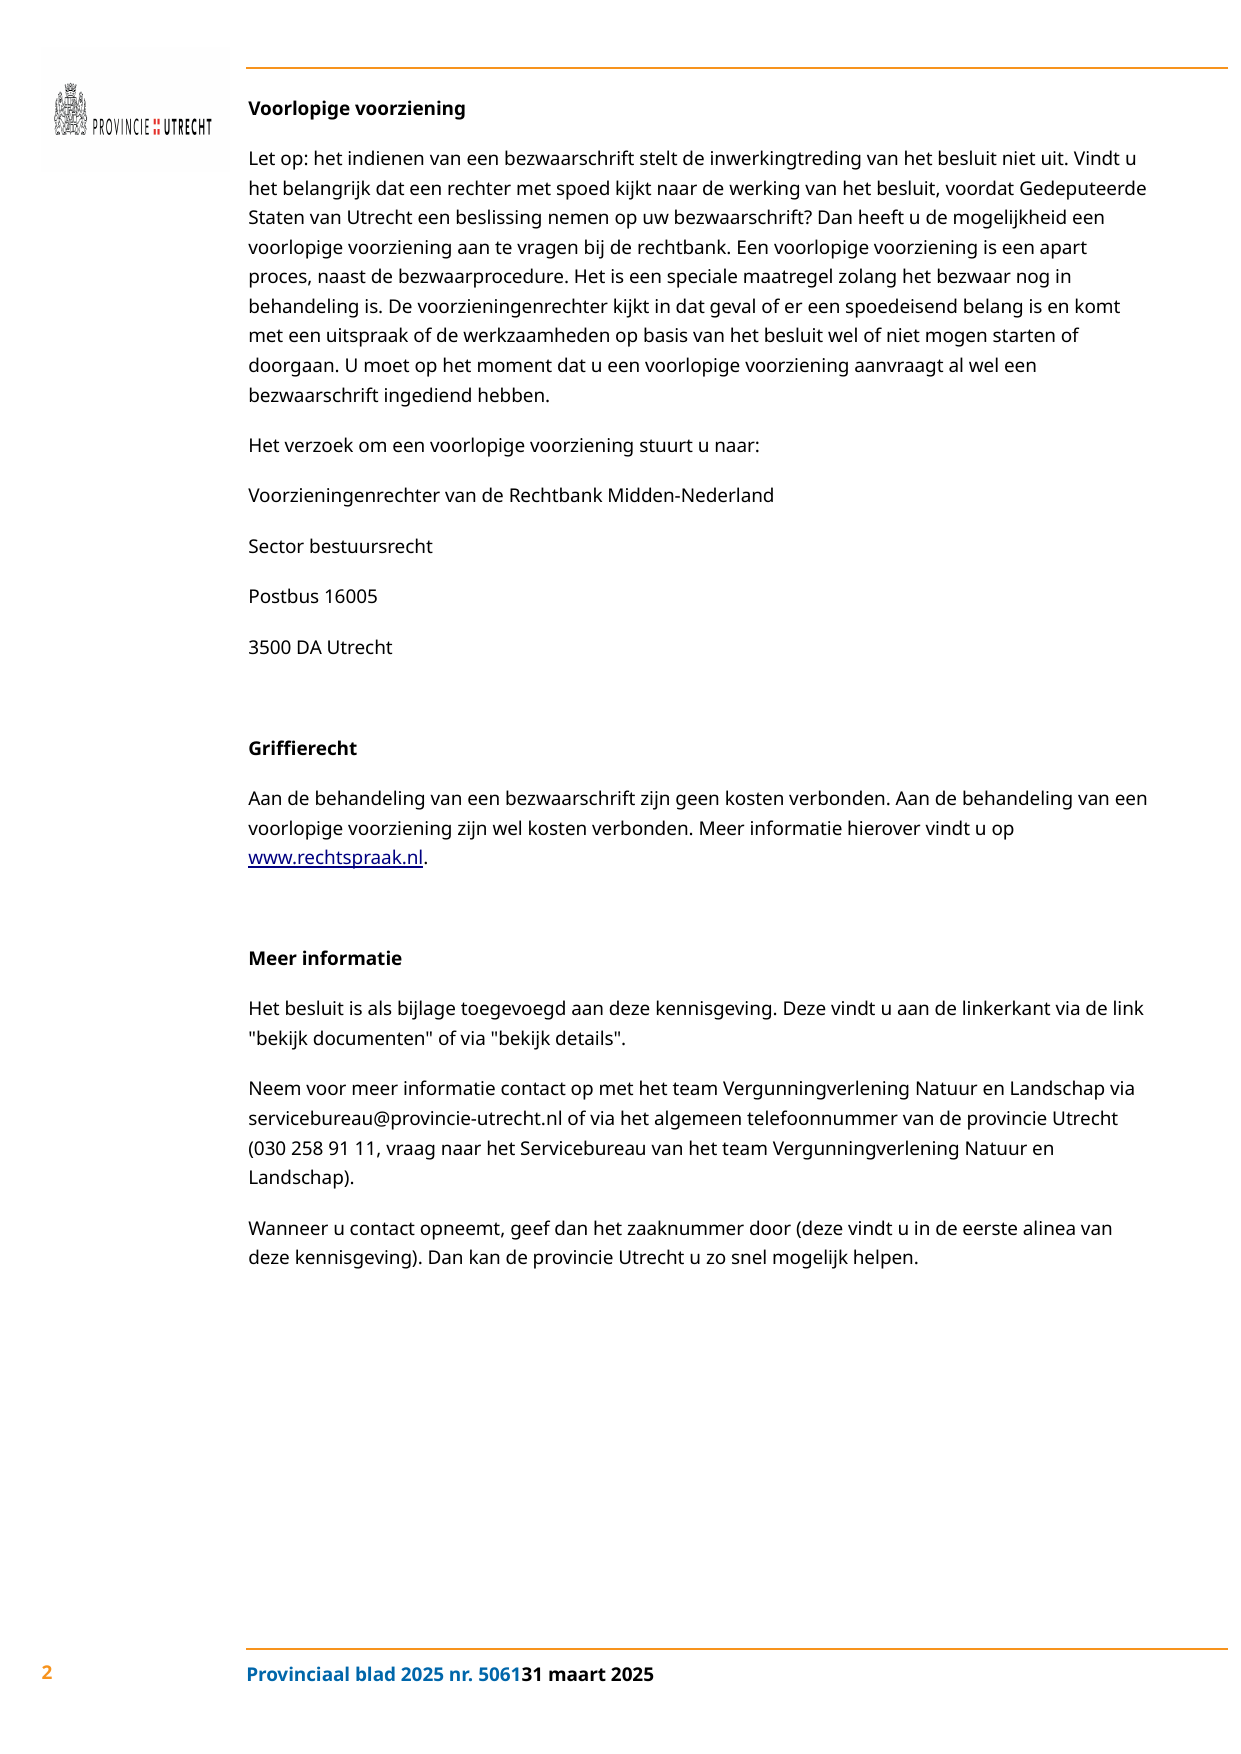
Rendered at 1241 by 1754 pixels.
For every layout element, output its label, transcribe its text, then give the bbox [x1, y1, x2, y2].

text Sector bestuursrecht [248, 533, 1152, 559]
text Het verzoek om een voorlopige voorziening stuurt u naar: [248, 432, 1152, 458]
text Griffierecht [248, 735, 1152, 761]
text Voorlopige voorziening [248, 95, 1152, 121]
text Neem voor meer informatie contact op met het team Vergunningverlening Natuur en Landschap via servicebureau@provincie-utrecht.nl of via het algemeen telefoonnummer van de provincie Utrecht (030 258 91 11, vraag naar het Servicebureau van het team Vergunningverlening Natuur en Landschap). [248, 1076, 1152, 1190]
text Aan de behandeling van een bezwaarschrift zijn geen kosten verbonden. Aan de behandeling van een voorlopige voorziening zijn wel kosten verbonden. Meer informatie hierover vindt u op www.rechtspraak.nl. [248, 785, 1152, 870]
text 3500 DA Utrecht [248, 634, 1152, 660]
picture [41, 47, 231, 172]
text Let op: het indienen van een bezwaarschrift stelt de inwerkingtreding van het besluit niet uit. Vindt u het belangrijk dat een rechter met spoed kijkt naar de werking van het besluit, voordat Gedeputeerde Staten van Utrecht een beslissing nemen op uw bezwaarschrift? Dan heeft u de mogelijkheid een voorlopige voorziening aan te vragen bij de rechtbank. Een voorlopige voorziening is een apart proces, naast de bezwaarprocedure. Het is een speciale maatregel zolang het bezwaar nog in behandeling is. De voorzieningenrechter kijkt in dat geval of er een spoedeisend belang is en komt met een uitspraak of de werkzaamheden op basis van het besluit wel of niet mogen starten of doorgaan. U moet op het moment dat u een voorlopige voorziening aanvraagt al wel een bezwaarschrift ingediend hebben. [248, 145, 1152, 408]
text Voorzieningenrechter van de Rechtbank Midden-Nederland [248, 483, 1152, 508]
text Wanneer u contact opneemt, geef dan het zaaknummer door (deze vindt u in de eerste alinea van deze kennisgeving). Dan kan de provincie Utrecht u zo snel mogelijk helpen. [248, 1215, 1152, 1270]
text Postbus 16005 [248, 583, 1152, 609]
text Het besluit is als bijlage toegevoegd aan deze kennisgeving. Deze vindt u aan de linkerkant via de link "bekijk documenten" of via "bekijk details". [248, 996, 1152, 1051]
text Meer informatie [248, 945, 1152, 971]
